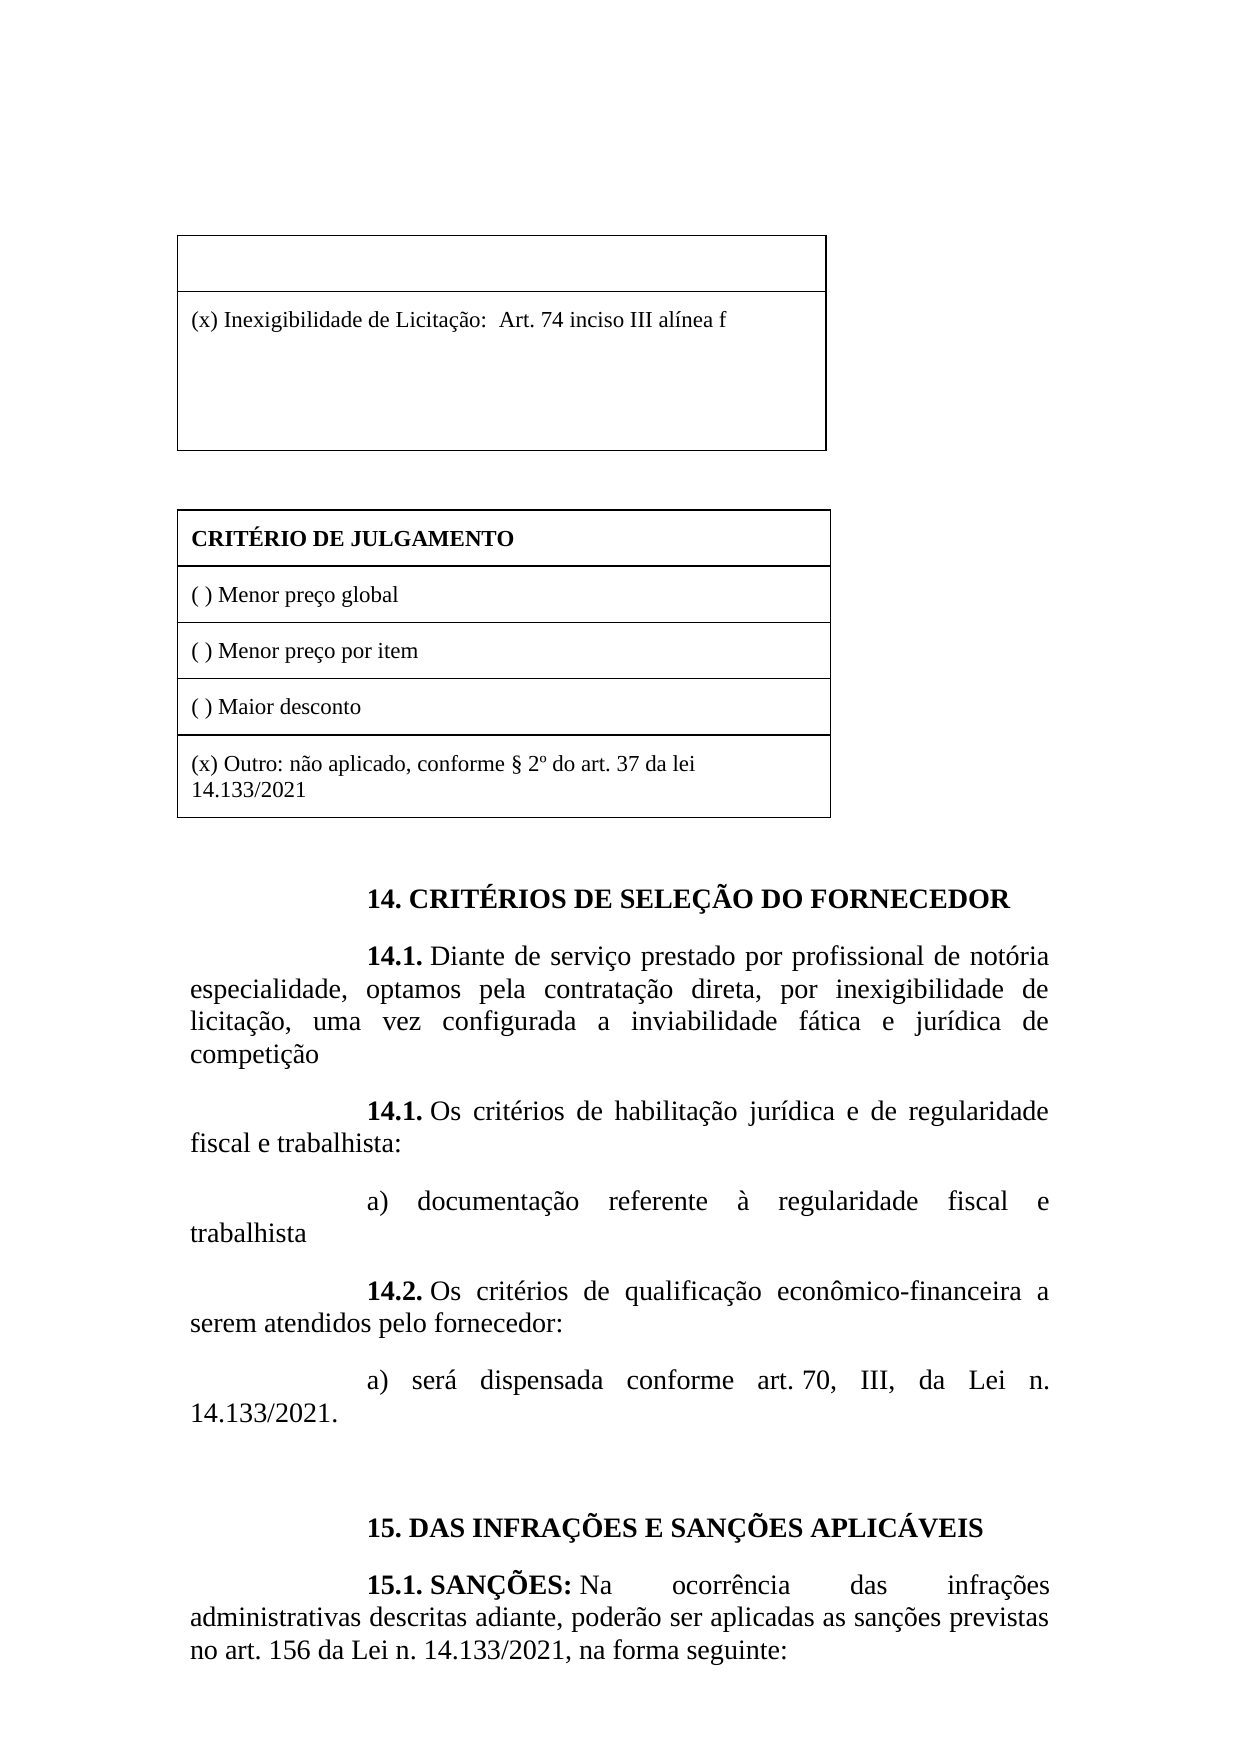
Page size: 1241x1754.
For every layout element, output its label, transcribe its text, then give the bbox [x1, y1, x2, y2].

text 14. CRITÉRIOS DE SELEÇÃO DO FORNECEDOR [190, 882, 1051, 914]
text a) será dispensada conforme art. 70, III, da Lei n. 14.133/2021. [190, 1363, 1051, 1428]
text a) documentação referente à regularidade fiscal e trabalhista [190, 1184, 1051, 1249]
text 15. DAS INFRAÇÕES E SANÇÕES APLICÁVEIS [190, 1511, 1051, 1543]
text 14.1. Os critérios de habilitação jurídica e de regularidade fiscal e trabalhista: [190, 1094, 1051, 1159]
table_header CRITÉRIO DE JULGAMENTO [178, 511, 830, 565]
text 15.1. SANÇÕES: Na ocorrência das infrações administrativas descritas adiante, poderão ser aplicadas as sanções previstas no art. 156 da Lei n. 14.133/2021, na forma seguinte: [190, 1568, 1051, 1665]
text 14.1. Diante de serviço prestado por profissional de notória especialidade, optamos pela contratação direta, por inexigibilidade de licitação, uma vez configurada a inviabilidade fática e jurídica de competição [190, 939, 1051, 1069]
table_cell ( ) Menor preço por item [178, 623, 830, 678]
table_cell (x) Outro: não aplicado, conforme § 2º do art. 37 da lei 14.133/2021 [178, 736, 830, 816]
table_cell ( ) Menor preço global [178, 567, 830, 621]
table_cell [178, 236, 825, 291]
text 14.2. Os critérios de qualificação econômico-financeira a serem atendidos pelo fornecedor: [190, 1274, 1051, 1338]
table_cell ( ) Maior desconto [178, 679, 830, 734]
table_cell (x) Inexigibilidade de Licitação: Art. 74 inciso III alínea f [178, 292, 825, 450]
